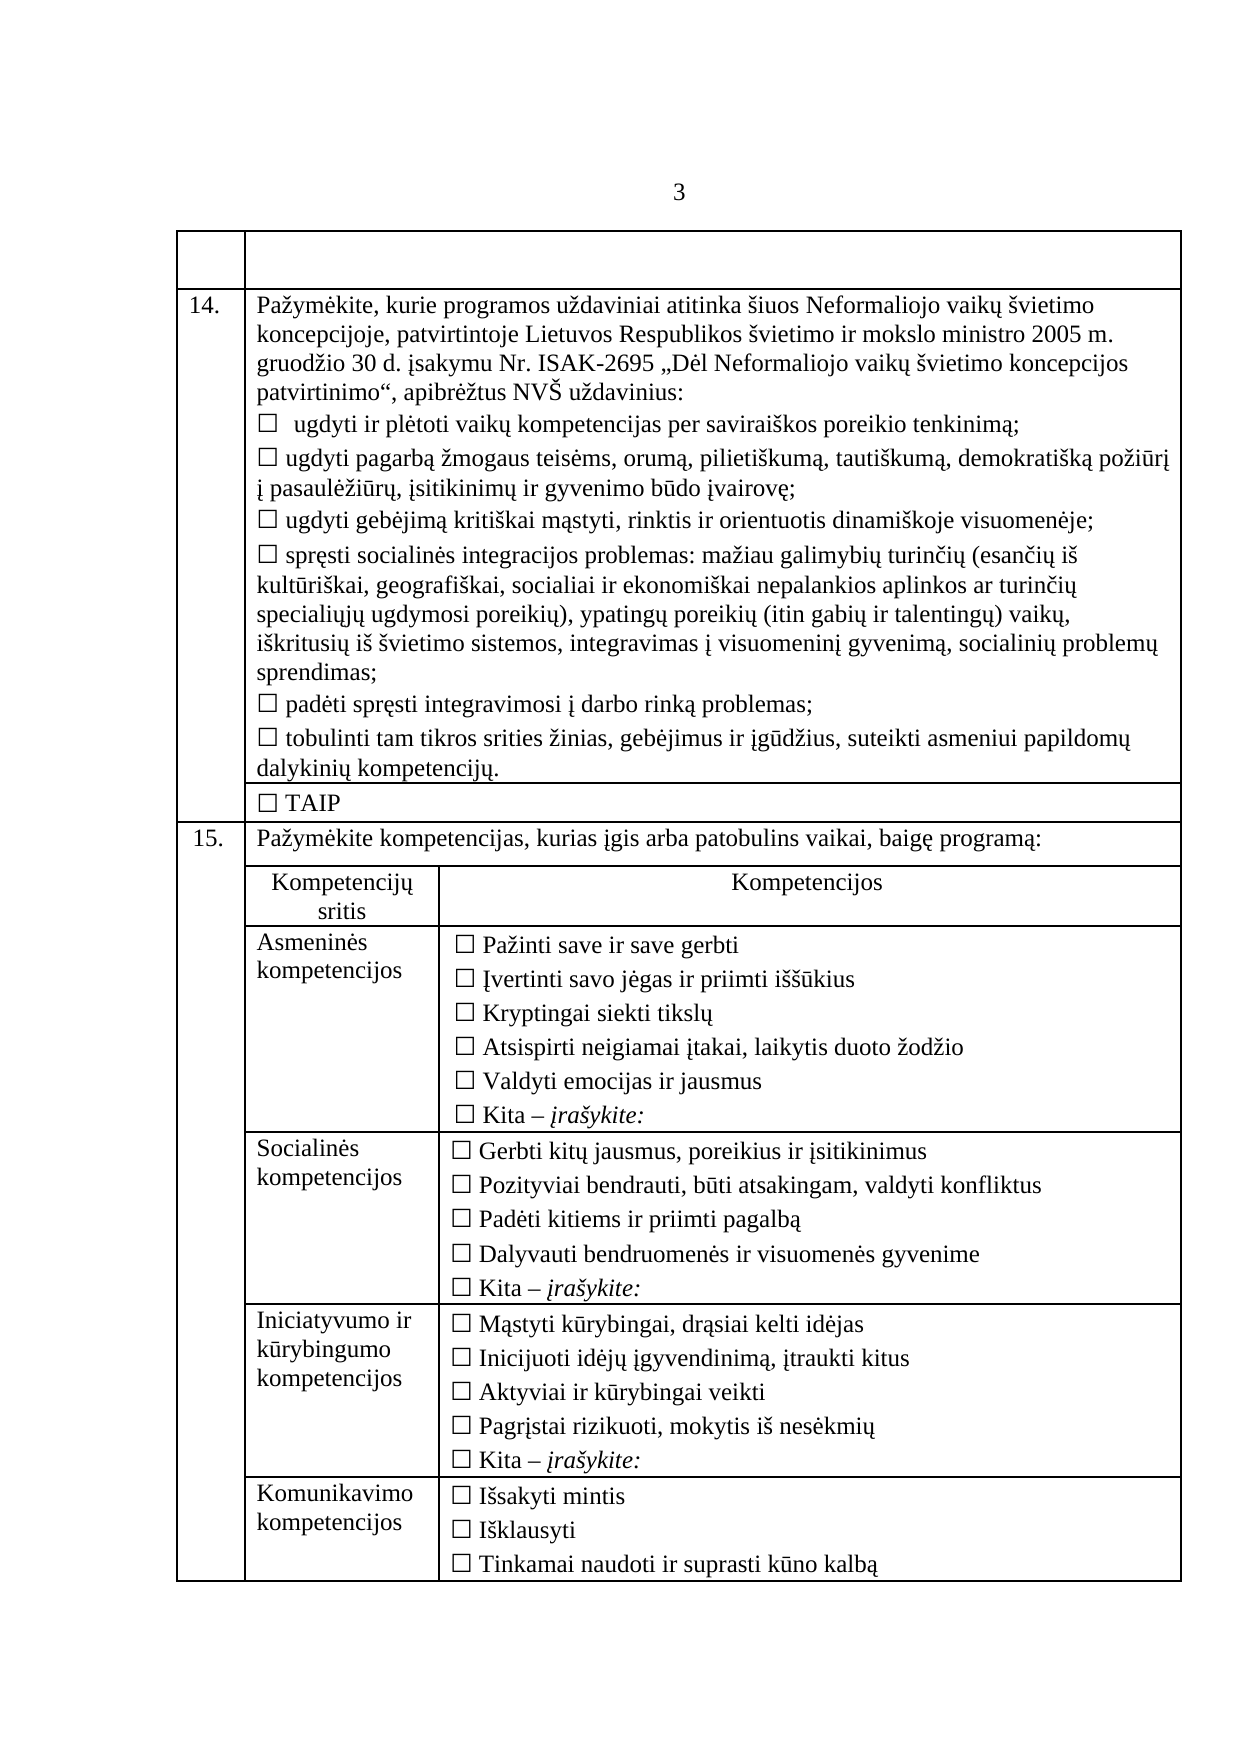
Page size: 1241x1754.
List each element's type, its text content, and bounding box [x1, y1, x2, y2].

table_cell 14. [178, 290, 244, 821]
table_cell ☐ TAIP [246, 784, 1180, 821]
table_cell Pažymėkite, kurie programos uždaviniai atitinka šiuos Neformaliojo vaikų švietimo koncepcijoje, patvirtintoje Lietuvos Respublikos švietimo ir mokslo ministro 2005 m. gruodžio 30 d. įsakymu Nr. ISAK-2695 „Dėl Neformaliojo vaikų švietimo koncepcijos patvirtinimo“, apibrėžtus NVŠ uždavinius: ☐ ugdyti ir plėtoti vaikų kompetencijas per saviraiškos poreikio tenkinimą; ☐ ugdyti pagarbą žmogaus teisėms, orumą, pilietiškumą, tautiškumą, demokratišką požiūrį į pasaulėžiūrų, įsitikinimų ir gyvenimo būdo įvairovę; ☐ ugdyti gebėjimą kritiškai mąstyti, rinktis ir orientuotis dinamiškoje visuomenėje; ☐ spręsti socialinės integracijos problemas: mažiau galimybių turinčių (esančių iš kultūriškai, geografiškai, socialiai ir ekonomiškai nepalankios aplinkos ar turinčių specialiųjų ugdymosi poreikių), ypatingų poreikių (itin gabių ir talentingų) vaikų, iškritusių iš švietimo sistemos, integravimas į visuomeninį gyvenimą, socialinių problemų sprendimas; ☐ padėti spręsti integravimosi į darbo rinką problemas; ☐ tobulinti tam tikros srities žinias, gebėjimus ir įgūdžius, suteikti asmeniui papildomų dalykinių kompetencijų. [246, 290, 1180, 782]
table_cell Kompetencijų sritis [246, 867, 438, 924]
table_cell Iniciatyvumo ir kūrybingumo kompetencijos [246, 1305, 438, 1476]
table_cell Komunikavimo kompetencijos [246, 1478, 438, 1580]
table_cell ☐ Pažinti save ir save gerbti ☐ Įvertinti savo jėgas ir priimti iššūkius ☐ Kryptingai siekti tikslų ☐ Atsispirti neigiamai įtakai, laikytis duoto žodžio ☐ Valdyti emocijas ir jausmus ☐ Kita – įrašykite: [440, 927, 1180, 1131]
table_cell ☐ Gerbti kitų jausmus, poreikius ir įsitikinimus ☐ Pozityviai bendrauti, būti atsakingam, valdyti konfliktus ☐ Padėti kitiems ir priimti pagalbą ☐ Dalyvauti bendruomenės ir visuomenės gyvenime ☐ Kita – įrašykite: [440, 1133, 1180, 1303]
table_cell 15. [178, 823, 244, 1580]
table_cell [246, 232, 1180, 288]
table_cell Socialinės kompetencijos [246, 1133, 438, 1303]
table_cell ☐ Išsakyti mintis ☐ Išklausyti ☐ Tinkamai naudoti ir suprasti kūno kalbą [440, 1478, 1180, 1580]
table_cell Pažymėkite kompetencijas, kurias įgis arba patobulins vaikai, baigę programą: [246, 823, 1180, 865]
table_cell ☐ Mąstyti kūrybingai, drąsiai kelti idėjas ☐ Inicijuoti idėjų įgyvendinimą, įtraukti kitus ☐ Aktyviai ir kūrybingai veikti ☐ Pagrįstai rizikuoti, mokytis iš nesėkmių ☐ Kita – įrašykite: [440, 1305, 1180, 1476]
table_cell [178, 232, 244, 288]
table_cell Kompetencijos [440, 867, 1180, 924]
table_cell Asmeninės kompetencijos [246, 927, 438, 1131]
